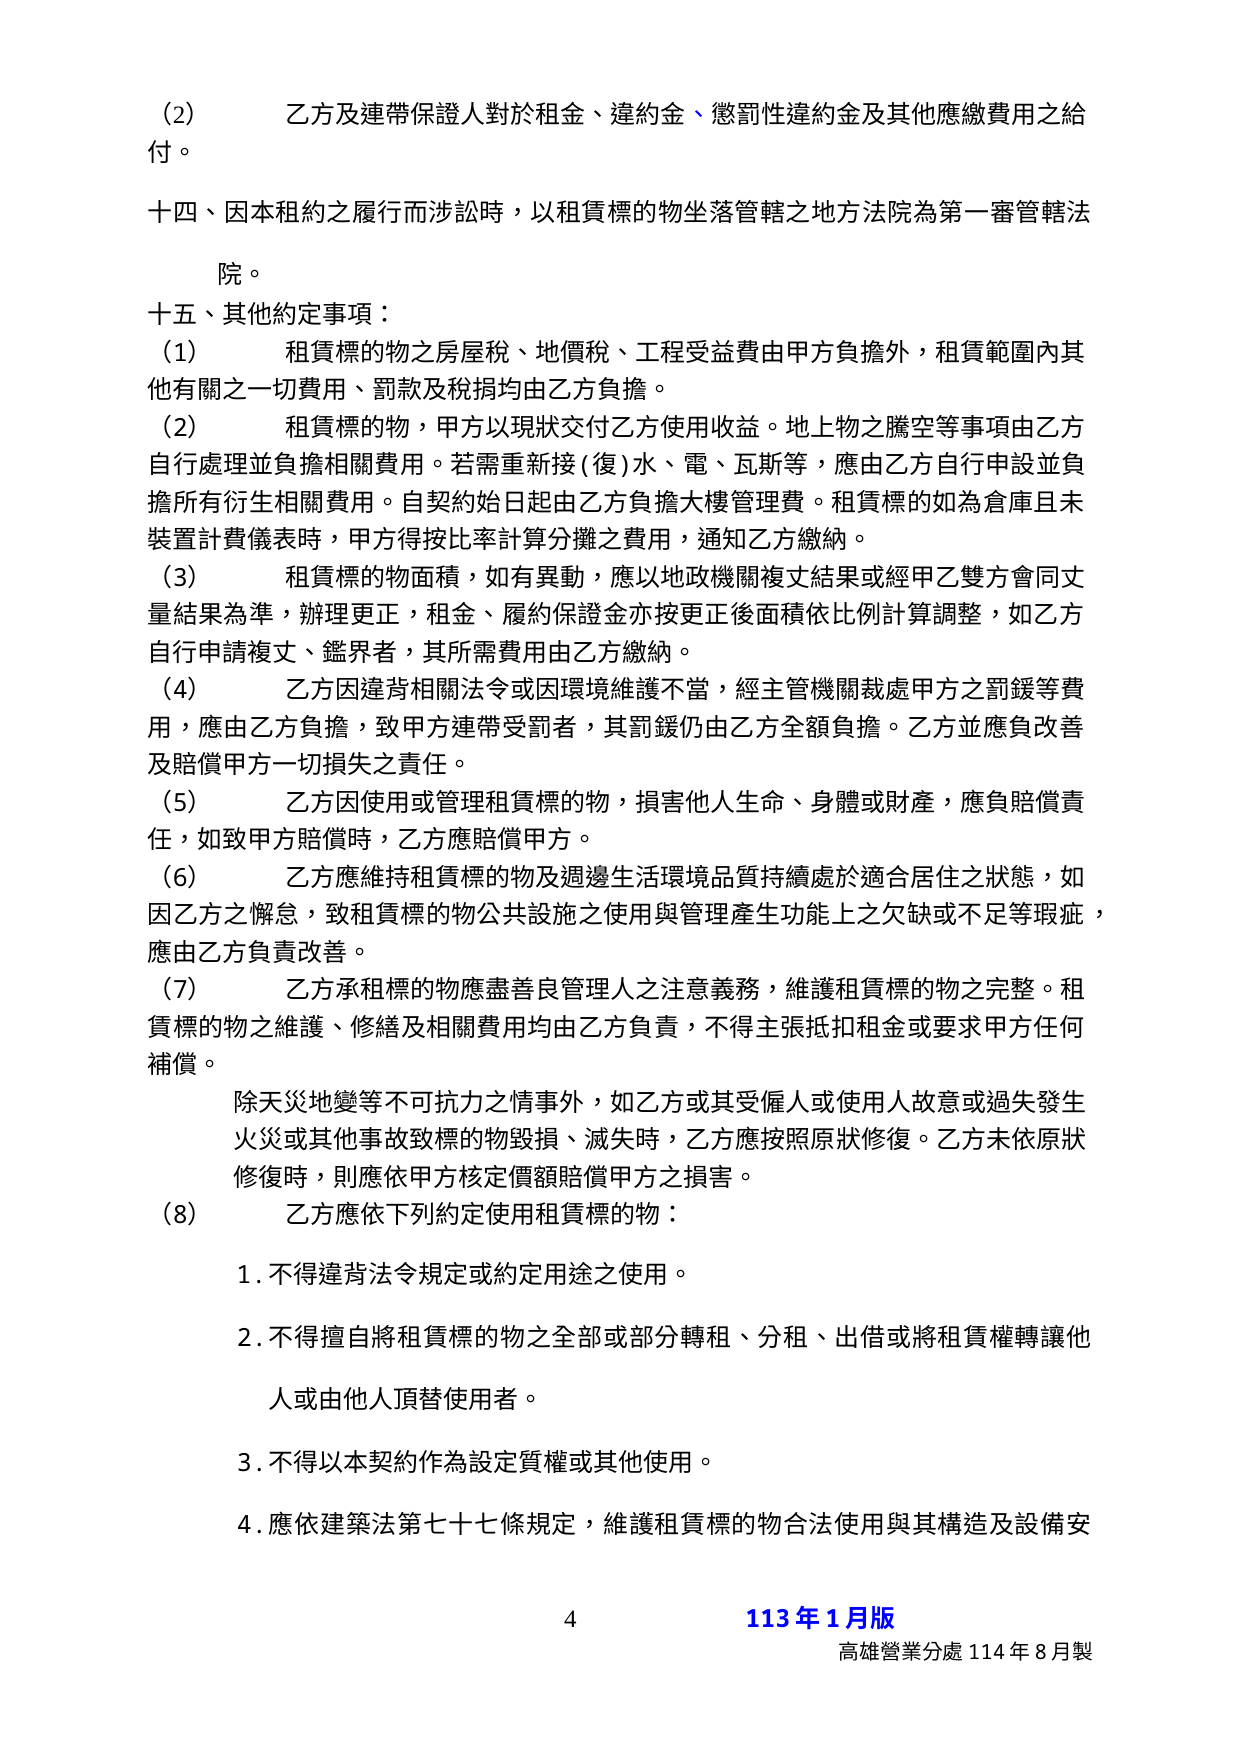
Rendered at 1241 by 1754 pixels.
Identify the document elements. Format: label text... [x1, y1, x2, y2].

list 乙方承租標的物應盡善良管理人之注意義務，維護租賃標的物之完整。租賃標的物之維護、修繕及相關費用均由乙方負責，不得主張抵扣租金或要求甲方任何補償。 [148, 969, 1087, 1081]
list 不得違背法令規定或約定用途之使用。 [236, 1231, 1092, 1294]
list 乙方應依下列約定使用租賃標的物： [148, 1194, 1087, 1231]
list 租賃標的物之房屋稅、地價稅、工程受益費由甲方負擔外，租賃範圍內其他有關之一切費用、罰款及稅捐均由乙方負擔。 [148, 331, 1087, 406]
list 租賃標的物面積，如有異動，應以地政機關複丈結果或經甲乙雙方會同丈量結果為準，辦理更正，租金、履約保證金亦按更正後面積依比例計算調整，如乙方自行申請複丈、鑑界者，其所需費用由乙方繳納。 [148, 556, 1087, 669]
list 不得以本契約作為設定質權或其他使用。 [237, 1419, 1092, 1481]
text 除天災地變等不可抗力之情事外，如乙方或其受僱人或使用人故意或過失發生火災或其他事故致標的物毀損、滅失時，乙方應按照原狀修復。乙方未依原狀修復時，則應依甲方核定價額賠償甲方之損害。 [233, 1081, 1087, 1194]
list 乙方因違背相關法令或因環境維護不當，經主管機關裁處甲方之罰鍰等費用，應由乙方負擔，致甲方連帶受罰者，其罰鍰仍由乙方全額負擔。乙方並應負改善及賠償甲方一切損失之責任。 [148, 669, 1087, 781]
list 乙方及連帶保證人對於租金、違約金、懲罰性違約金及其他應繳費用之給付。 [148, 94, 1087, 169]
list 租賃標的物，甲方以現狀交付乙方使用收益。地上物之騰空等事項由乙方自行處理並負擔相關費用。若需重新接(復)水、電、瓦斯等，應由乙方自行申設並負擔所有衍生相關費用。自契約始日起由乙方負擔大樓管理費。租賃標的如為倉庫且未裝置計費儀表時，甲方得按比率計算分攤之費用，通知乙方繳納。 [148, 406, 1087, 556]
text 十五、其他約定事項： [148, 294, 1092, 331]
list 不得擅自將租賃標的物之全部或部分轉租、分租、出借或將租賃權轉讓他人或由他人頂替使用者。 [237, 1294, 1092, 1419]
list 乙方應維持租賃標的物及週邊生活環境品質持續處於適合居住之狀態，如因乙方之懈怠，致租賃標的物公共設施之使用與管理產生功能上之欠缺或不足等瑕疵，應由乙方負責改善。 [148, 856, 1087, 969]
list 乙方因使用或管理租賃標的物，損害他人生命、身體或財產，應負賠償責任，如致甲方賠償時，乙方應賠償甲方。 [148, 781, 1087, 856]
list 應依建築法第七十七條規定，維護租賃標的物合法使用與其構造及設備安全。 [237, 1481, 1092, 1544]
text 十四、因本租約之履行而涉訟時，以租賃標的物坐落管轄之地方法院為第一審管轄法院。 [148, 169, 1092, 294]
